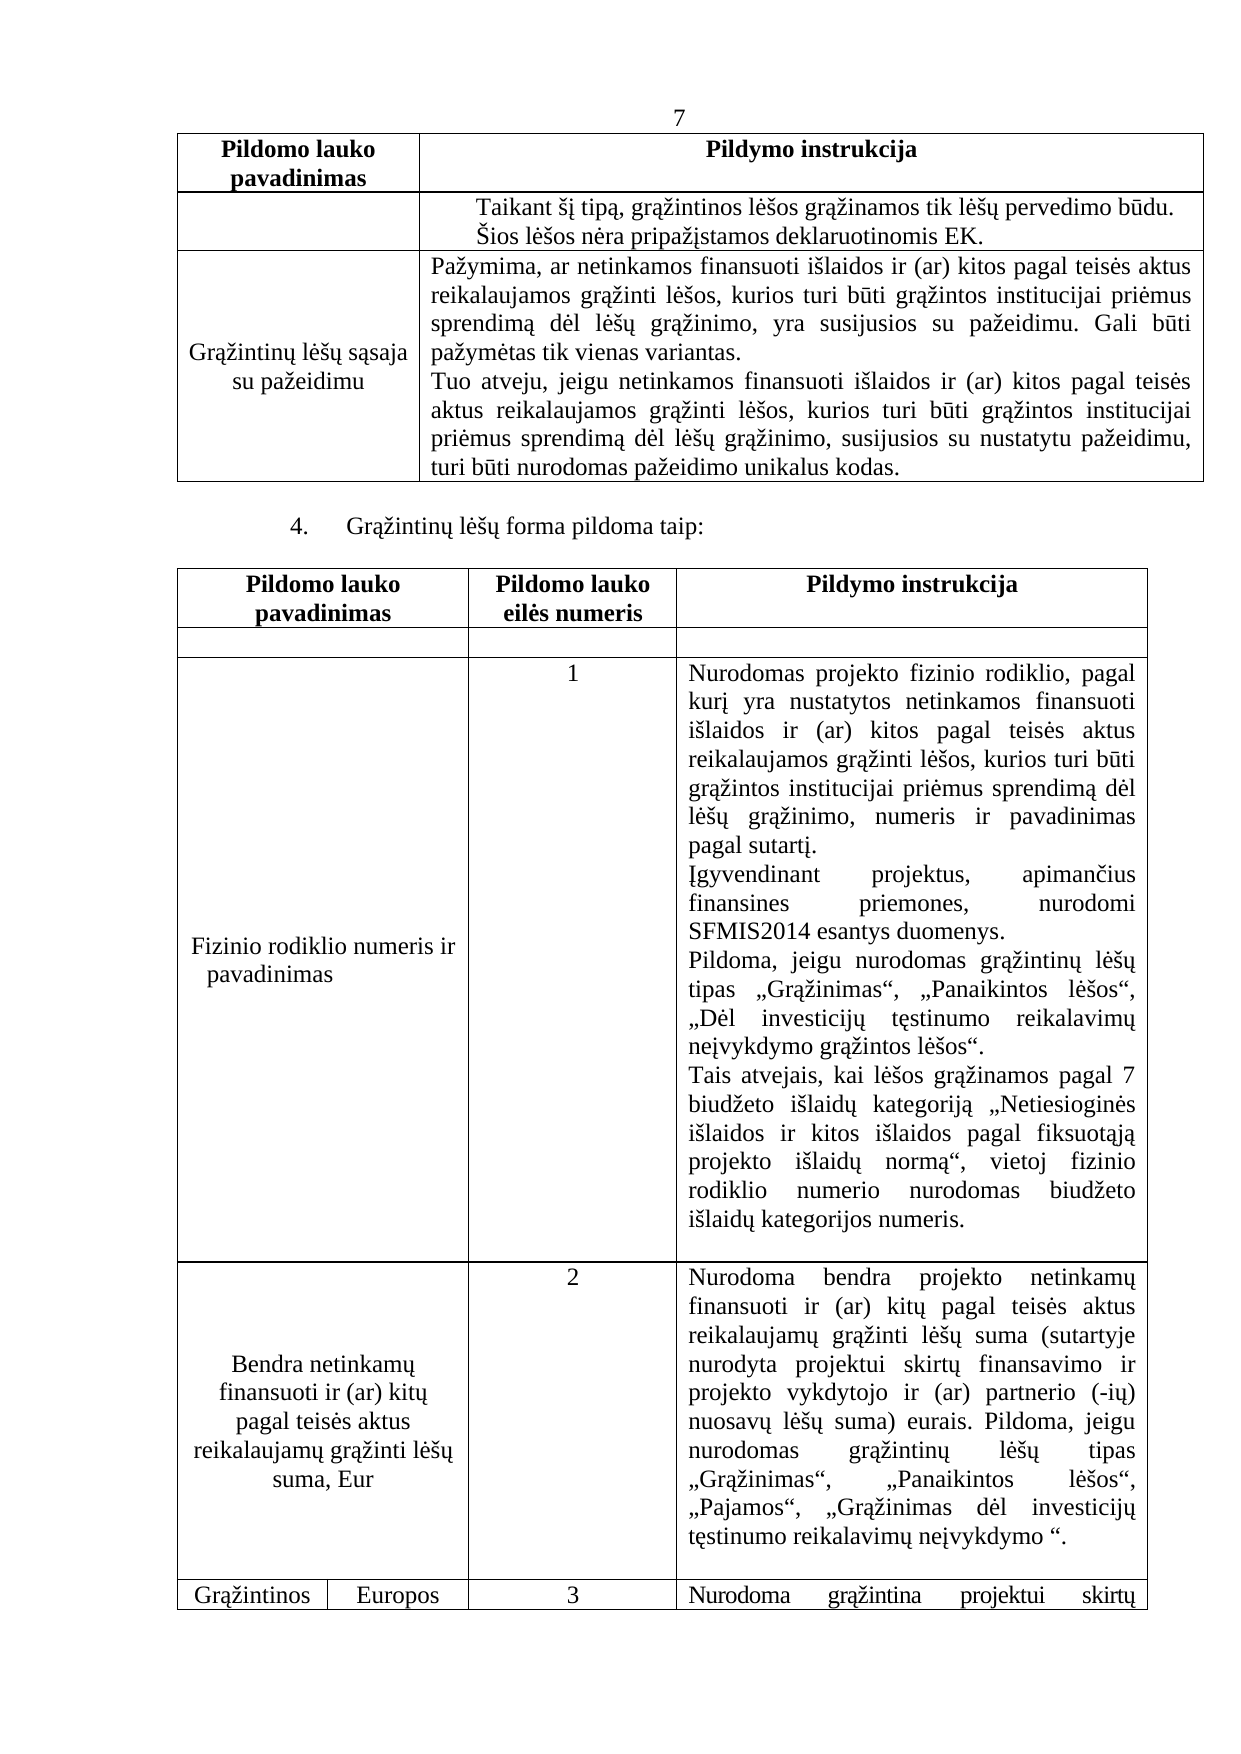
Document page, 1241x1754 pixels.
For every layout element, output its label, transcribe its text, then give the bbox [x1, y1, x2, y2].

table_cell Taikant šį tipą, grąžintinos lėšos grąžinamos tik lėšų pervedimo būdu. Šios lėšos nėra pripažįstamos deklaruotinomis EK. [420, 193, 1203, 250]
table_cell [677, 628, 1147, 657]
table_cell 1 [469, 658, 676, 1261]
table_cell Europos [328, 1580, 468, 1608]
table_cell Bendra netinkamų finansuoti ir (ar) kitų pagal teisės aktus reikalaujamų grąžinti lėšų suma, Eur [178, 1263, 468, 1579]
table_header Pildymo instrukcija [420, 134, 1203, 191]
table_cell [469, 628, 676, 657]
table_cell [178, 193, 419, 250]
table_cell Nurodomas projekto fizinio rodiklio, pagal kurį yra nustatytos netinkamos finansuoti išlaidos ir (ar) kitos pagal teisės aktus reikalaujamos grąžinti lėšos, kurios turi būti grąžintos institucijai priėmus sprendimą dėl lėšų grąžinimo, numeris ir pavadinimas pagal sutartį. Įgyvendinant projektus, apimančius finansines priemones, nurodomi SFMIS2014 esantys duomenys. Pildoma, jeigu nurodomas grąžintinų lėšų tipas „Grąžinimas“, „Panaikintos lėšos“, „Dėl investicijų tęstinumo reikalavimų neįvykdymo grąžintos lėšos“. Tais atvejais, kai lėšos grąžinamos pagal 7 biudžeto išlaidų kategoriją „Netiesioginės išlaidos ir kitos išlaidos pagal fiksuotąją projekto išlaidų normą“, vietoj fizinio rodiklio numerio nurodomas biudžeto išlaidų kategorijos numeris. [677, 658, 1147, 1261]
table_header Pildomo lauko pavadinimas [178, 569, 468, 627]
table_header Pildomo lauko pavadinimas [178, 134, 419, 191]
table_cell 3 [469, 1580, 676, 1608]
table_header Pildomo lauko eilės numeris [469, 569, 676, 627]
table_cell Nurodoma grąžintina projektui skirtų [677, 1580, 1147, 1608]
table_cell Fizinio rodiklio numeris ir pavadinimas [178, 658, 468, 1261]
table_header Pildymo instrukcija [677, 569, 1147, 627]
table_cell [178, 628, 468, 657]
table_cell Nurodoma bendra projekto netinkamų finansuoti ir (ar) kitų pagal teisės aktus reikalaujamų grąžinti lėšų suma (sutartyje nurodyta projektui skirtų finansavimo ir projekto vykdytojo ir (ar) partnerio (-ių) nuosavų lėšų suma) eurais. Pildoma, jeigu nurodomas grąžintinų lėšų tipas „Grąžinimas“, „Panaikintos lėšos“, „Pajamos“, „Grąžinimas dėl investicijų tęstinumo reikalavimų neįvykdymo “. [677, 1263, 1147, 1579]
table_cell Grąžintinų lėšų sąsaja su pažeidimu [178, 251, 419, 481]
table_cell 2 [469, 1263, 676, 1579]
table_cell Grąžintinos [178, 1580, 327, 1608]
text 4. Grąžintinų lėšų forma pildoma taip: [290, 511, 1181, 539]
table_cell Pažymima, ar netinkamos finansuoti išlaidos ir (ar) kitos pagal teisės aktus reikalaujamos grąžinti lėšos, kurios turi būti grąžintos institucijai priėmus sprendimą dėl lėšų grąžinimo, yra susijusios su pažeidimu. Gali būti pažymėtas tik vienas variantas. Tuo atveju, jeigu netinkamos finansuoti išlaidos ir (ar) kitos pagal teisės aktus reikalaujamos grąžinti lėšos, kurios turi būti grąžintos institucijai priėmus sprendimą dėl lėšų grąžinimo, susijusios su nustatytu pažeidimu, turi būti nurodomas pažeidimo unikalus kodas. [420, 251, 1203, 481]
